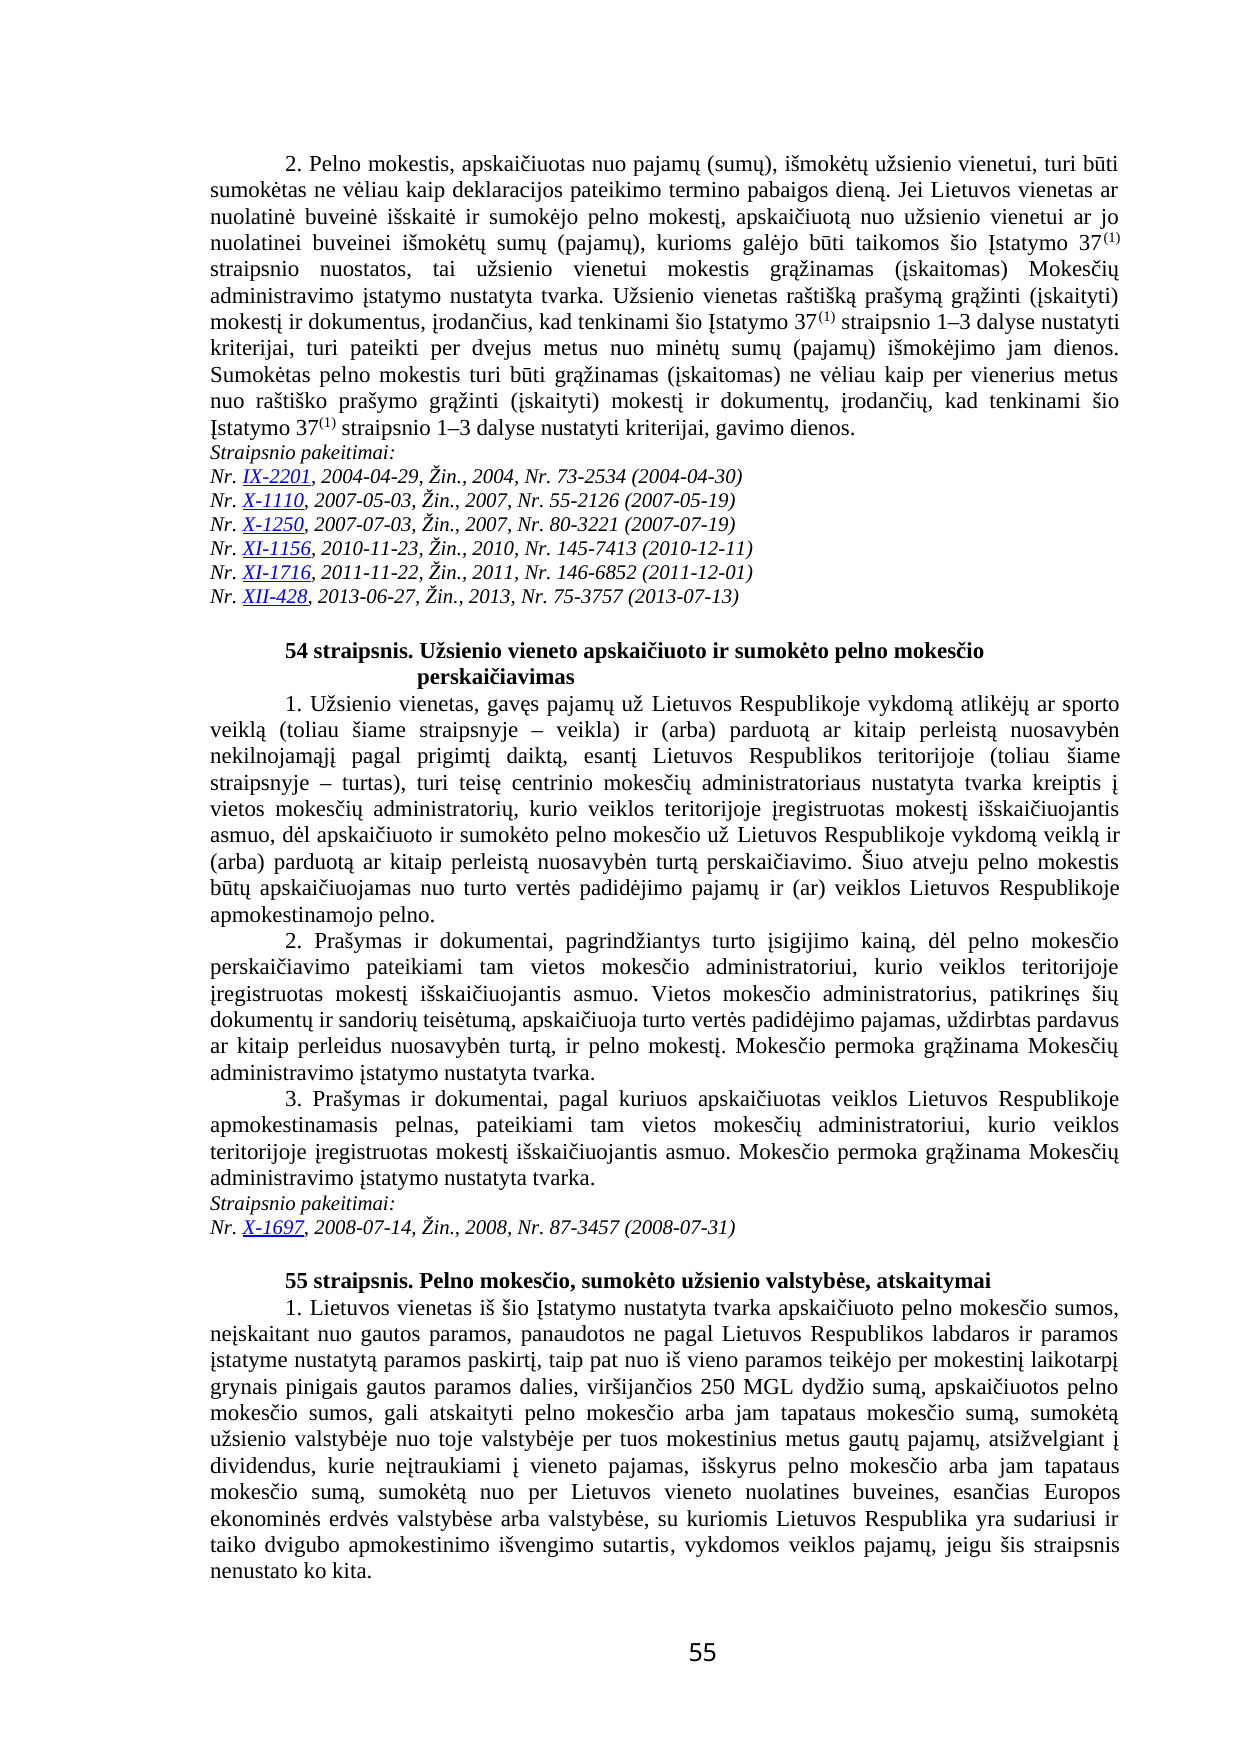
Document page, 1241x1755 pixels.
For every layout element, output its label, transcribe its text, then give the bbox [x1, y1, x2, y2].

text Nr. X-1250, 2007-07-03, Žin., 2007, Nr. 80-3221 (2007-07-19) [210, 512, 1120, 536]
text Nr. XII-428, 2013-06-27, Žin., 2013, Nr. 75-3757 (2013-07-13) [210, 584, 1120, 608]
text Nr. XI-1716, 2011-11-22, Žin., 2011, Nr. 146-6852 (2011-12-01) [210, 560, 1120, 584]
text Nr. IX-2201, 2004-04-29, Žin., 2004, Nr. 73-2534 (2004-04-30) [210, 464, 1120, 488]
text 3. Prašymas ir dokumentai, pagal kuriuos apskaičiuotas veiklos Lietuvos Respublikoje apmokestinamasis pelnas, pateikiami tam vietos mokesčių administratoriui, kurio veiklos teritorijoje įregistruotas mokestį išskaičiuojantis asmuo. Mokesčio permoka grąžinama Mokesčių administravimo įstatymo nustatyta tvarka. [210, 1085, 1120, 1191]
text Nr. XI-1156, 2010-11-23, Žin., 2010, Nr. 145-7413 (2010-12-11) [210, 536, 1120, 560]
text perskaičiavimas [417, 663, 1120, 690]
text Straipsnio pakeitimai: [210, 1191, 1120, 1214]
text 54 straipsnis. Užsienio vieneto apskaičiuoto ir sumokėto pelno mokesčio [285, 637, 1120, 663]
text 55 straipsnis. Pelno mokesčio, sumokėto užsienio valstybėse, atskaitymai [210, 1267, 1120, 1294]
text 1. Užsienio vienetas, gavęs pajamų už Lietuvos Respublikoje vykdomą atlikėjų ar sporto veiklą (toliau šiame straipsnyje – veikla) ir (arba) parduotą ar kitaip perleistą nuosavybėn nekilnojamąjį pagal prigimtį daiktą, esantį Lietuvos Respublikos teritorijoje (toliau šiame straipsnyje – turtas), turi teisę centrinio mokesčių administratoriaus nustatyta tvarka kreiptis į vietos mokesčių administratorių, kurio veiklos teritorijoje įregistruotas mokestį išskaičiuojantis asmuo, dėl apskaičiuoto ir sumokėto pelno mokesčio už Lietuvos Respublikoje vykdomą veiklą ir (arba) parduotą ar kitaip perleistą nuosavybėn turtą perskaičiavimo. Šiuo atveju pelno mokestis būtų apskaičiuojamas nuo turto vertės padidėjimo pajamų ir (ar) veiklos Lietuvos Respublikoje apmokestinamojo pelno. [210, 690, 1120, 927]
text 2. Prašymas ir dokumentai, pagrindžiantys turto įsigijimo kainą, dėl pelno mokesčio perskaičiavimo pateikiami tam vietos mokesčio administratoriui, kurio veiklos teritorijoje įregistruotas mokestį išskaičiuojantis asmuo. Vietos mokesčio administratorius, patikrinęs šių dokumentų ir sandorių teisėtumą, apskaičiuoja turto vertės padidėjimo pajamas, uždirbtas pardavus ar kitaip perleidus nuosavybėn turtą, ir pelno mokestį. Mokesčio permoka grąžinama Mokesčių administravimo įstatymo nustatyta tvarka. [210, 927, 1120, 1085]
text Nr. X-1110, 2007-05-03, Žin., 2007, Nr. 55-2126 (2007-05-19) [210, 488, 1120, 512]
text 2. Pelno mokestis, apskaičiuotas nuo pajamų (sumų), išmokėtų užsienio vienetui, turi būti sumokėtas ne vėliau kaip deklaracijos pateikimo termino pabaigos dieną. Jei Lietuvos vienetas ar nuolatinė buveinė išskaitė ir sumokėjo pelno mokestį, apskaičiuotą nuo užsienio vienetui ar jo nuolatinei buveinei išmokėtų sumų (pajamų), kurioms galėjo būti taikomos šio Įstatymo 37(1) straipsnio nuostatos, tai užsienio vienetui mokestis grąžinamas (įskaitomas) Mokesčių administravimo įstatymo nustatyta tvarka. Užsienio vienetas raštišką prašymą grąžinti (įskaityti) mokestį ir dokumentus, įrodančius, kad tenkinami šio Įstatymo 37(1) straipsnio 1–3 dalyse nustatyti kriterijai, turi pateikti per dvejus metus nuo minėtų sumų (pajamų) išmokėjimo jam dienos. Sumokėtas pelno mokestis turi būti grąžinamas (įskaitomas) ne vėliau kaip per vienerius metus nuo raštiško prašymo grąžinti (įskaityti) mokestį ir dokumentų, įrodančių, kad tenkinami šio Įstatymo 37(1) straipsnio 1–3 dalyse nustatyti kriterijai, gavimo dienos. [210, 150, 1120, 440]
text Straipsnio pakeitimai: [210, 440, 1120, 464]
text Nr. X-1697, 2008-07-14, Žin., 2008, Nr. 87-3457 (2008-07-31) [210, 1214, 1120, 1239]
text 1. Lietuvos vienetas iš šio Įstatymo nustatyta tvarka apskaičiuoto pelno mokesčio sumos, neįskaitant nuo gautos paramos, panaudotos ne pagal Lietuvos Respublikos labdaros ir paramos įstatyme nustatytą paramos paskirtį, taip pat nuo iš vieno paramos teikėjo per mokestinį laikotarpį grynais pinigais gautos paramos dalies, viršijančios 250 MGL dydžio sumą, apskaičiuotos pelno mokesčio sumos, gali atskaityti pelno mokesčio arba jam tapataus mokesčio sumą, sumokėtą užsienio valstybėje nuo toje valstybėje per tuos mokestinius metus gautų pajamų, atsižvelgiant į dividendus, kurie neįtraukiami į vieneto pajamas, išskyrus pelno mokesčio arba jam tapataus mokesčio sumą, sumokėtą nuo per Lietuvos vieneto nuolatines buveines, esančias Europos ekonominės erdvės valstybėse arba valstybėse, su kuriomis Lietuvos Respublika yra sudariusi ir taiko dvigubo apmokestinimo išvengimo sutartis, vykdomos veiklos pajamų, jeigu šis straipsnis nenustato ko kita. [210, 1294, 1120, 1584]
